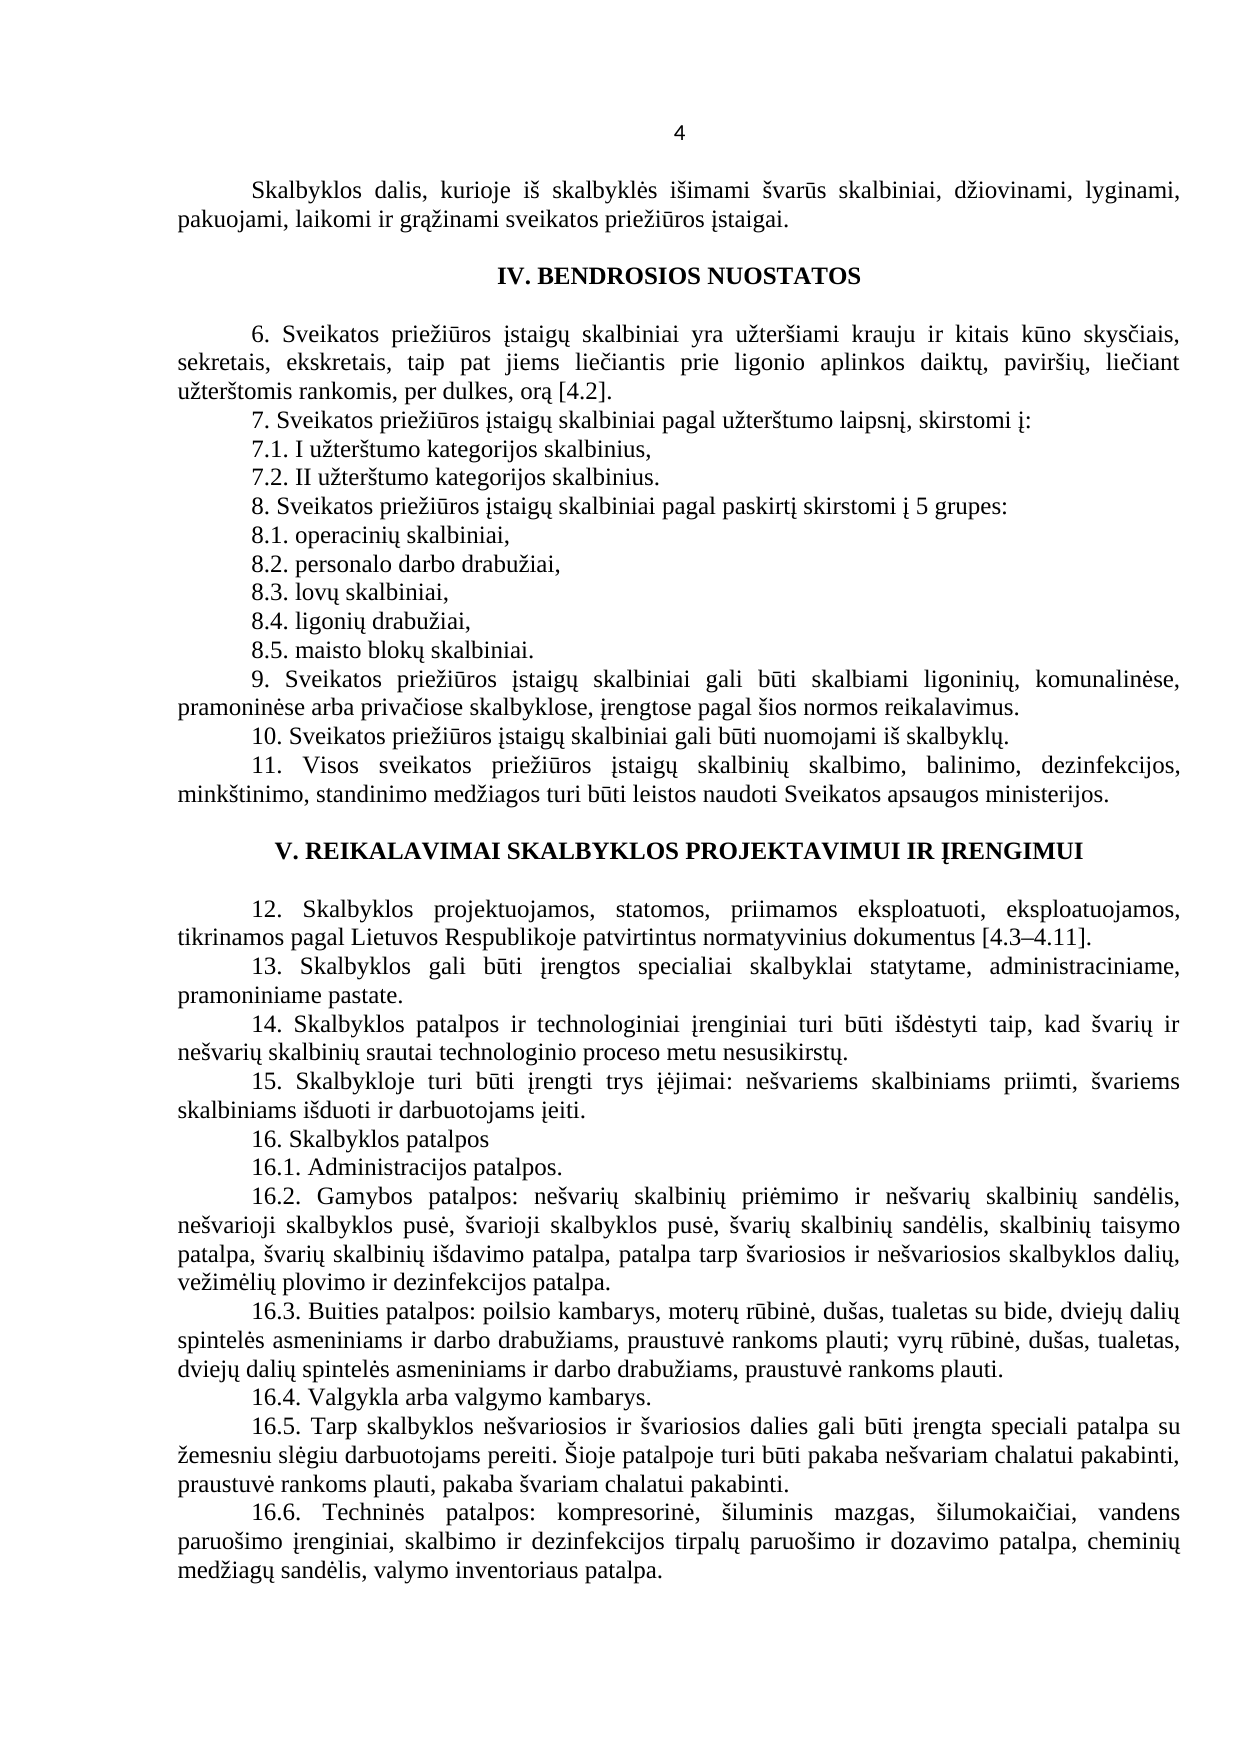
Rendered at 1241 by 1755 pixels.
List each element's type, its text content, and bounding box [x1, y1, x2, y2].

text 8.5. maisto blokų skalbiniai. [177, 635, 1181, 664]
text 6. Sveikatos priežiūros įstaigų skalbiniai yra užteršiami krauju ir kitais kūno skysčiais, sekretais, ekskretais, taip pat jiems liečiantis prie ligonio aplinkos daiktų, paviršių, liečiant užterštomis rankomis, per dulkes, orą [4.2]. [177, 319, 1181, 405]
text 9. Sveikatos priežiūros įstaigų skalbiniai gali būti skalbiami ligoninių, komunalinėse, pramoninėse arba privačiose skalbyklose, įrengtose pagal šios normos reikalavimus. [177, 664, 1181, 721]
text V. REIKALAVIMAI SKALBYKLOS PROJEKTAVIMUI IR ĮRENGIMUI [177, 836, 1181, 865]
text IV. BENDROSIOS NUOSTATOS [177, 261, 1181, 290]
text 7.1. I užterštumo kategorijos skalbinius, [177, 434, 1181, 462]
text 16.1. Administracijos patalpos. [177, 1152, 1181, 1181]
text 16.6. Techninės patalpos: kompresorinė, šiluminis mazgas, šilumokaičiai, vandens paruošimo įrenginiai, skalbimo ir dezinfekcijos tirpalų paruošimo ir dozavimo patalpa, cheminių medžiagų sandėlis, valymo inventoriaus patalpa. [177, 1497, 1181, 1584]
text 16. Skalbyklos patalpos [177, 1124, 1181, 1152]
text 16.3. Buities patalpos: poilsio kambarys, moterų rūbinė, dušas, tualetas su bide, dviejų dalių spintelės asmeniniams ir darbo drabužiams, praustuvė rankoms plauti; vyrų rūbinė, dušas, tualetas, dviejų dalių spintelės asmeniniams ir darbo drabužiams, praustuvė rankoms plauti. [177, 1296, 1181, 1382]
text 11. Visos sveikatos priežiūros įstaigų skalbinių skalbimo, balinimo, dezinfekcijos, minkštinimo, standinimo medžiagos turi būti leistos naudoti Sveikatos apsaugos ministerijos. [177, 750, 1181, 807]
text 14. Skalbyklos patalpos ir technologiniai įrenginiai turi būti išdėstyti taip, kad švarių ir nešvarių skalbinių srautai technologinio proceso metu nesusikirstų. [177, 1009, 1181, 1066]
text 13. Skalbyklos gali būti įrengtos specialiai skalbyklai statytame, administraciniame, pramoniniame pastate. [177, 951, 1181, 1009]
text 7. Sveikatos priežiūros įstaigų skalbiniai pagal užterštumo laipsnį, skirstomi į: [177, 405, 1181, 434]
text 16.4. Valgykla arba valgymo kambarys. [177, 1382, 1181, 1411]
text 10. Sveikatos priežiūros įstaigų skalbiniai gali būti nuomojami iš skalbyklų. [177, 721, 1181, 750]
text 8. Sveikatos priežiūros įstaigų skalbiniai pagal paskirtį skirstomi į 5 grupes: [177, 491, 1181, 520]
text 12. Skalbyklos projektuojamos, statomos, priimamos eksploatuoti, eksploatuojamos, tikrinamos pagal Lietuvos Respublikoje patvirtintus normatyvinius dokumentus [4.3–4.11]. [177, 894, 1181, 951]
text 7.2. II užterštumo kategorijos skalbinius. [177, 462, 1181, 491]
text 8.3. lovų skalbiniai, [177, 577, 1181, 606]
text 16.5. Tarp skalbyklos nešvariosios ir švariosios dalies gali būti įrengta speciali patalpa su žemesniu slėgiu darbuotojams pereiti. Šioje patalpoje turi būti pakaba nešvariam chalatui pakabinti, praustuvė rankoms plauti, pakaba švariam chalatui pakabinti. [177, 1411, 1181, 1497]
text Skalbyklos dalis, kurioje iš skalbyklės išimami švarūs skalbiniai, džiovinami, lyginami, pakuojami, laikomi ir grąžinami sveikatos priežiūros įstaigai. [177, 175, 1181, 232]
text 8.4. ligonių drabužiai, [177, 606, 1181, 635]
text 16.2. Gamybos patalpos: nešvarių skalbinių priėmimo ir nešvarių skalbinių sandėlis, nešvarioji skalbyklos pusė, švarioji skalbyklos pusė, švarių skalbinių sandėlis, skalbinių taisymo patalpa, švarių skalbinių išdavimo patalpa, patalpa tarp švariosios ir nešvariosios skalbyklos dalių, vežimėlių plovimo ir dezinfekcijos patalpa. [177, 1181, 1181, 1296]
text 8.1. operacinių skalbiniai, [177, 520, 1181, 549]
text 8.2. personalo darbo drabužiai, [177, 549, 1181, 577]
text 15. Skalbykloje turi būti įrengti trys įėjimai: nešvariems skalbiniams priimti, švariems skalbiniams išduoti ir darbuotojams įeiti. [177, 1066, 1181, 1124]
